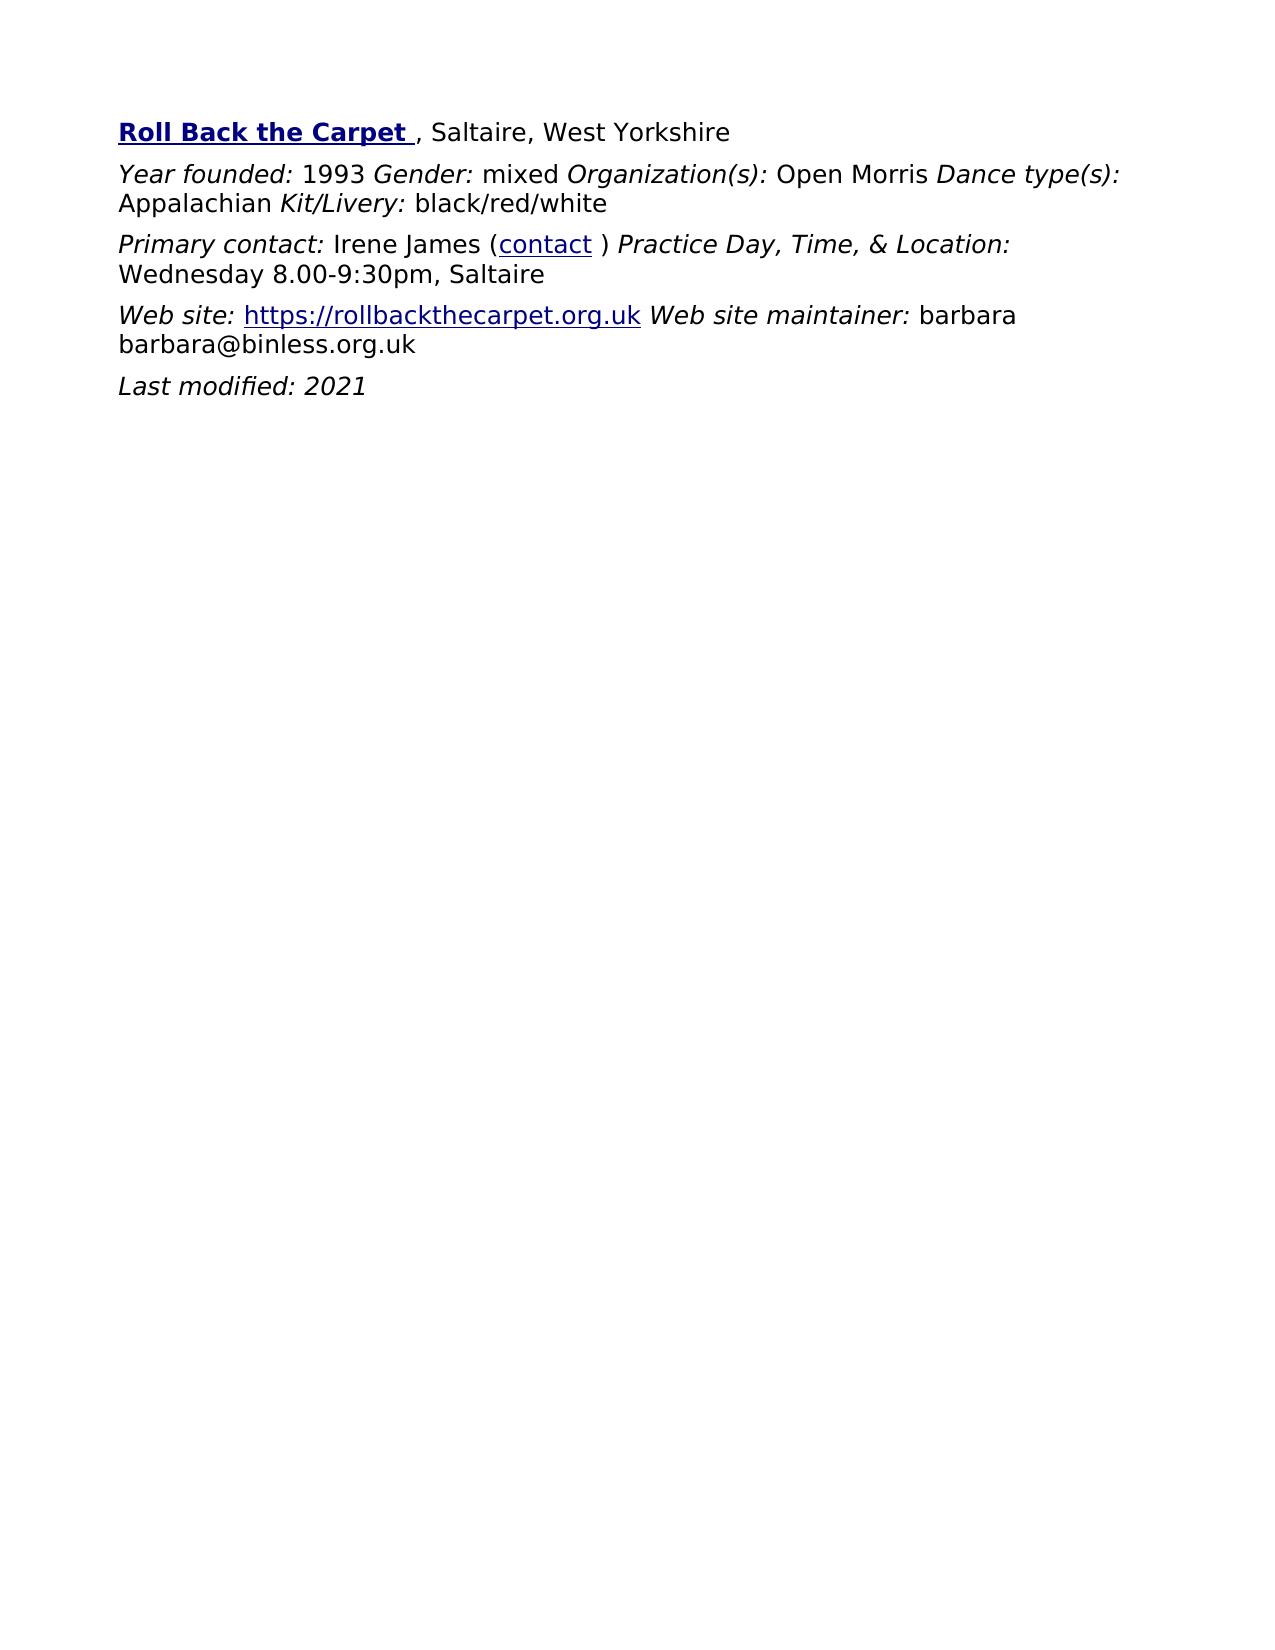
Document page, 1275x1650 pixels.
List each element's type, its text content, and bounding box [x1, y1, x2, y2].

text Year founded: 1993 Gender: mixed Organization(s): Open Morris Dance type(s): Appalachian Kit/Livery: black/red/white [118, 160, 1157, 218]
text Last modified: 2021 [118, 372, 1157, 401]
text Primary contact: Irene James (contact ) Practice Day, Time, & Location: Wednesday 8.00-9:30pm, Saltaire [118, 231, 1157, 289]
text Web site: https://rollbackthecarpet.org.uk Web site maintainer: barbara barbara@binless.org.uk [118, 301, 1157, 360]
text Roll Back the Carpet , Saltaire, West Yorkshire [118, 118, 1157, 147]
